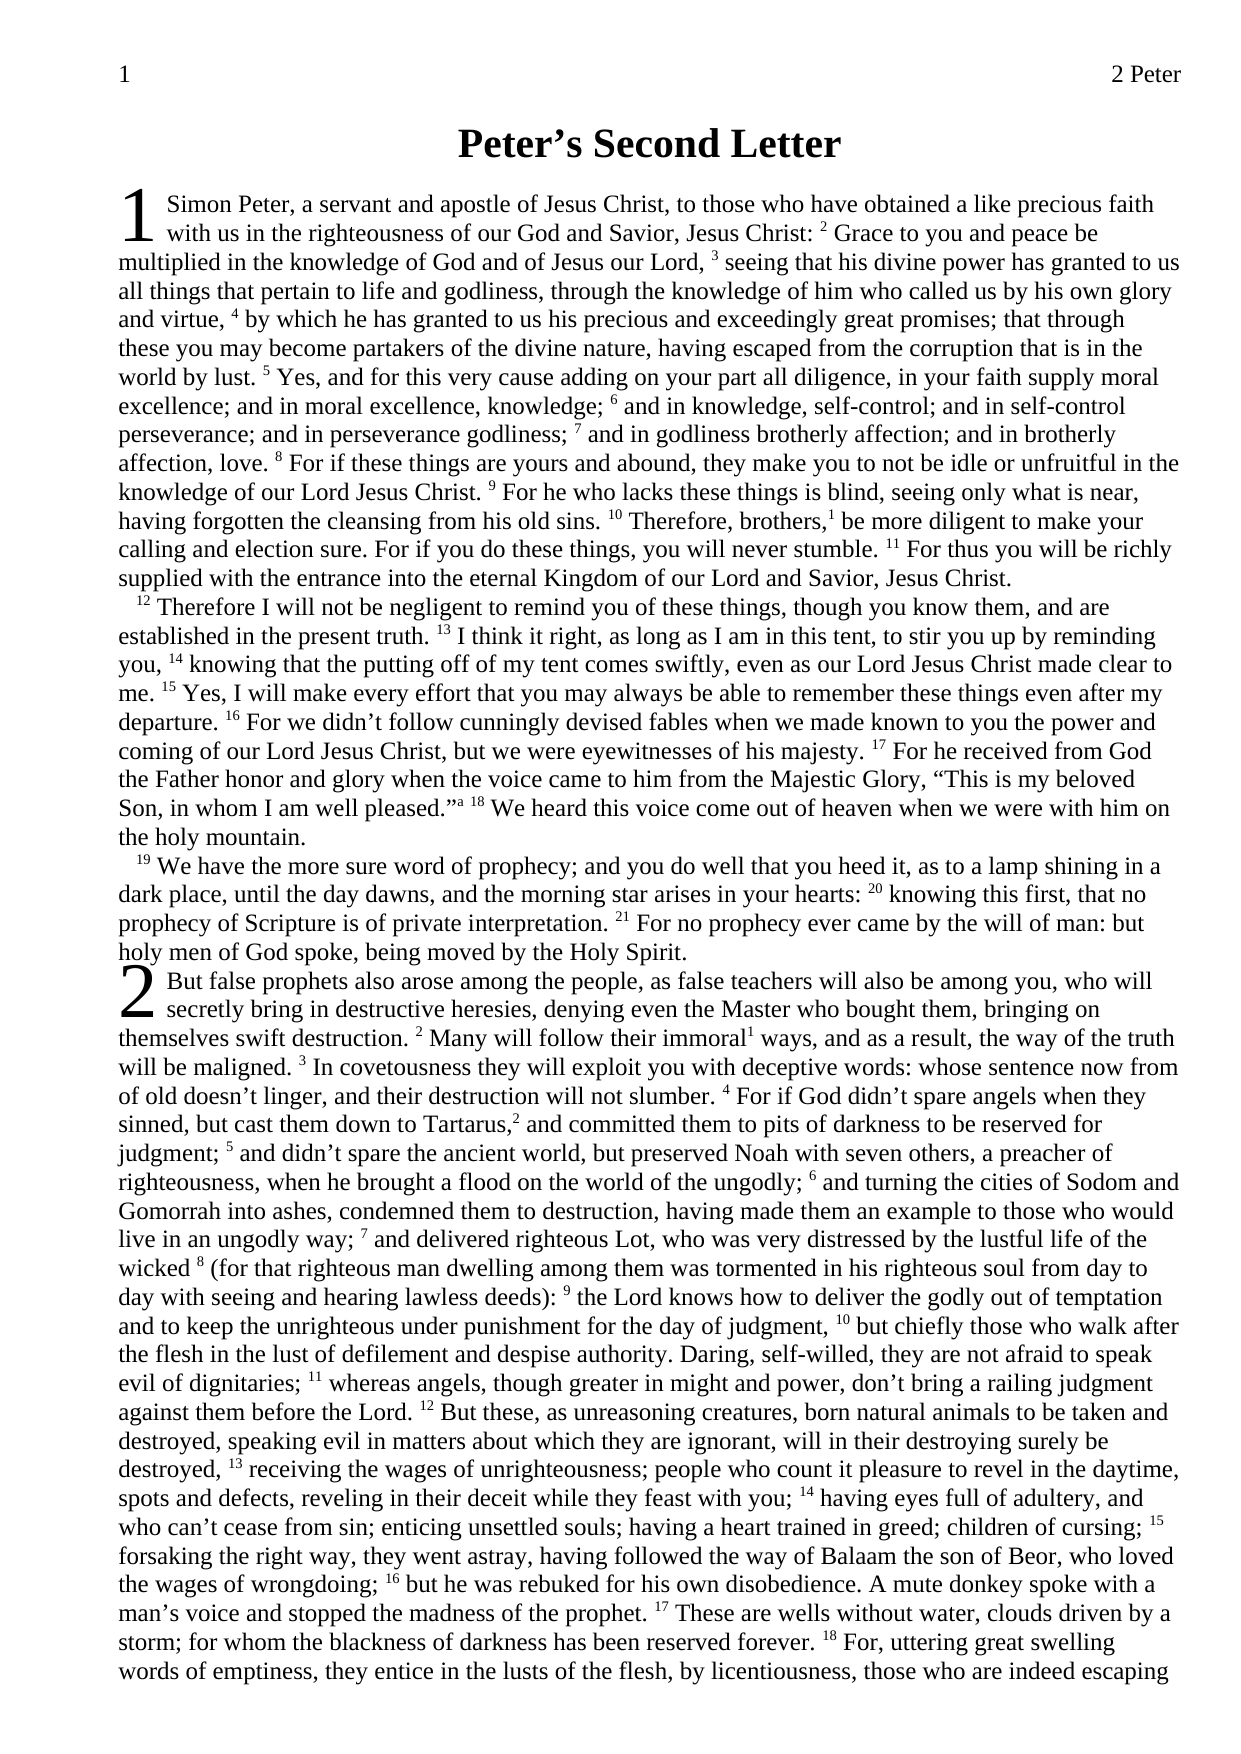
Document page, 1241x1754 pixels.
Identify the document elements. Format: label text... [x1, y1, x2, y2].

text 2But false prophets also arose among the people, as false teachers will also be among you, who will secretly bring in destructive heresies, denying even the Master who bought them, bringing on themselves swift destruction. 2 Many will follow their immoral1 ways, and as a result, the way of the truth will be maligned. 3 In covetousness they will exploit you with deceptive words: whose sentence now from of old doesn’t linger, and their destruction will not slumber. 4 For if God didn’t spare angels when they sinned, but cast them down to Tartarus,2 and committed them to pits of darkness to be reserved for judgment; 5 and didn’t spare the ancient world, but preserved Noah with seven others, a preacher of righteousness, when he brought a flood on the world of the ungodly; 6 and turning the cities of Sodom and Gomorrah into ashes, condemned them to destruction, having made them an example to those who would live in an ungodly way; 7 and delivered righteous Lot, who was very distressed by the lustful life of the wicked 8 (for that righteous man dwelling among them was tormented in his righteous soul from day to day with seeing and hearing lawless deeds): 9 the Lord knows how to deliver the godly out of temptation and to keep the unrighteous under punishment for the day of judgment, 10 but chiefly those who walk after the flesh in the lust of defilement and despise authority. Daring, self-willed, they are not afraid to speak evil of dignitaries; 11 whereas angels, though greater in might and power, don’t bring a railing judgment against them before the Lord. 12 But these, as unreasoning creatures, born natural animals to be taken and destroyed, speaking evil in matters about which they are ignorant, will in their destroying surely be destroyed, 13 receiving the wages of unrighteousness; people who count it pleasure to revel in the daytime, spots and defects, reveling in their deceit while they feast with you; 14 having eyes full of adultery, and who can’t cease from sin; enticing unsettled souls; having a heart trained in greed; children of cursing; 15 forsaking the right way, they went astray, having followed the way of Balaam the son of Beor, who loved the wages of wrongdoing; 16 but he was rebuked for his own disobedience. A mute donkey spoke with a man’s voice and stopped the madness of the prophet. 17 These are wells without water, clouds driven by a storm; for whom the blackness of darkness has been reserved forever. 18 For, uttering great swelling words of emptiness, they entice in the lusts of the flesh, by licentiousness, those who are indeed escaping [118, 966, 1181, 1684]
text 1Simon Peter, a servant and apostle of Jesus Christ, to those who have obtained a like precious faith with us in the righteousness of our God and Savior, Jesus Christ: 2 Grace to you and peace be multiplied in the knowledge of God and of Jesus our Lord, 3 seeing that his divine power has granted to us all things that pertain to life and godliness, through the knowledge of him who called us by his own glory and virtue, 4 by which he has granted to us his precious and exceedingly great promises; that through these you may become partakers of the divine nature, having escaped from the corruption that is in the world by lust. 5 Yes, and for this very cause adding on your part all diligence, in your faith supply moral excellence; and in moral excellence, knowledge; 6 and in knowledge, self-control; and in self-control perseverance; and in perseverance godliness; 7 and in godliness brotherly affection; and in brotherly affection, love. 8 For if these things are yours and abound, they make you to not be idle or unfruitful in the knowledge of our Lord Jesus Christ. 9 For he who lacks these things is blind, seeing only what is near, having forgotten the cleansing from his old sins. 10 Therefore, brothers,1 be more diligent to make your calling and election sure. For if you do these things, you will never stumble. 11 For thus you will be richly supplied with the entrance into the eternal Kingdom of our Lord and Savior, Jesus Christ. [118, 189, 1181, 592]
text 12 Therefore I will not be negligent to remind you of these things, though you know them, and are established in the present truth. 13 I think it right, as long as I am in this tent, to stir you up by reminding you, 14 knowing that the putting off of my tent comes swiftly, even as our Lord Jesus Christ made clear to me. 15 Yes, I will make every effort that you may always be able to remember these things even after my departure. 16 For we didn’t follow cunningly devised fables when we made known to you the power and coming of our Lord Jesus Christ, but we were eyewitnesses of his majesty. 17 For he received from God the Father honor and glory when the voice came to him from the Majestic Glory, “This is my beloved Son, in whom I am well pleased.”a 18 We heard this voice come out of heaven when we were with him on the holy mountain. [118, 592, 1181, 851]
text 19 We have the more sure word of prophecy; and you do well that you heed it, as to a lamp shining in a dark place, until the day dawns, and the morning star arises in your hearts: 20 knowing this first, that no prophecy of Scripture is of private interpretation. 21 For no prophecy ever came by the will of man: but holy men of God spoke, being moved by the Holy Spirit. [118, 851, 1181, 966]
text Peter’s Second Letter [118, 118, 1181, 166]
